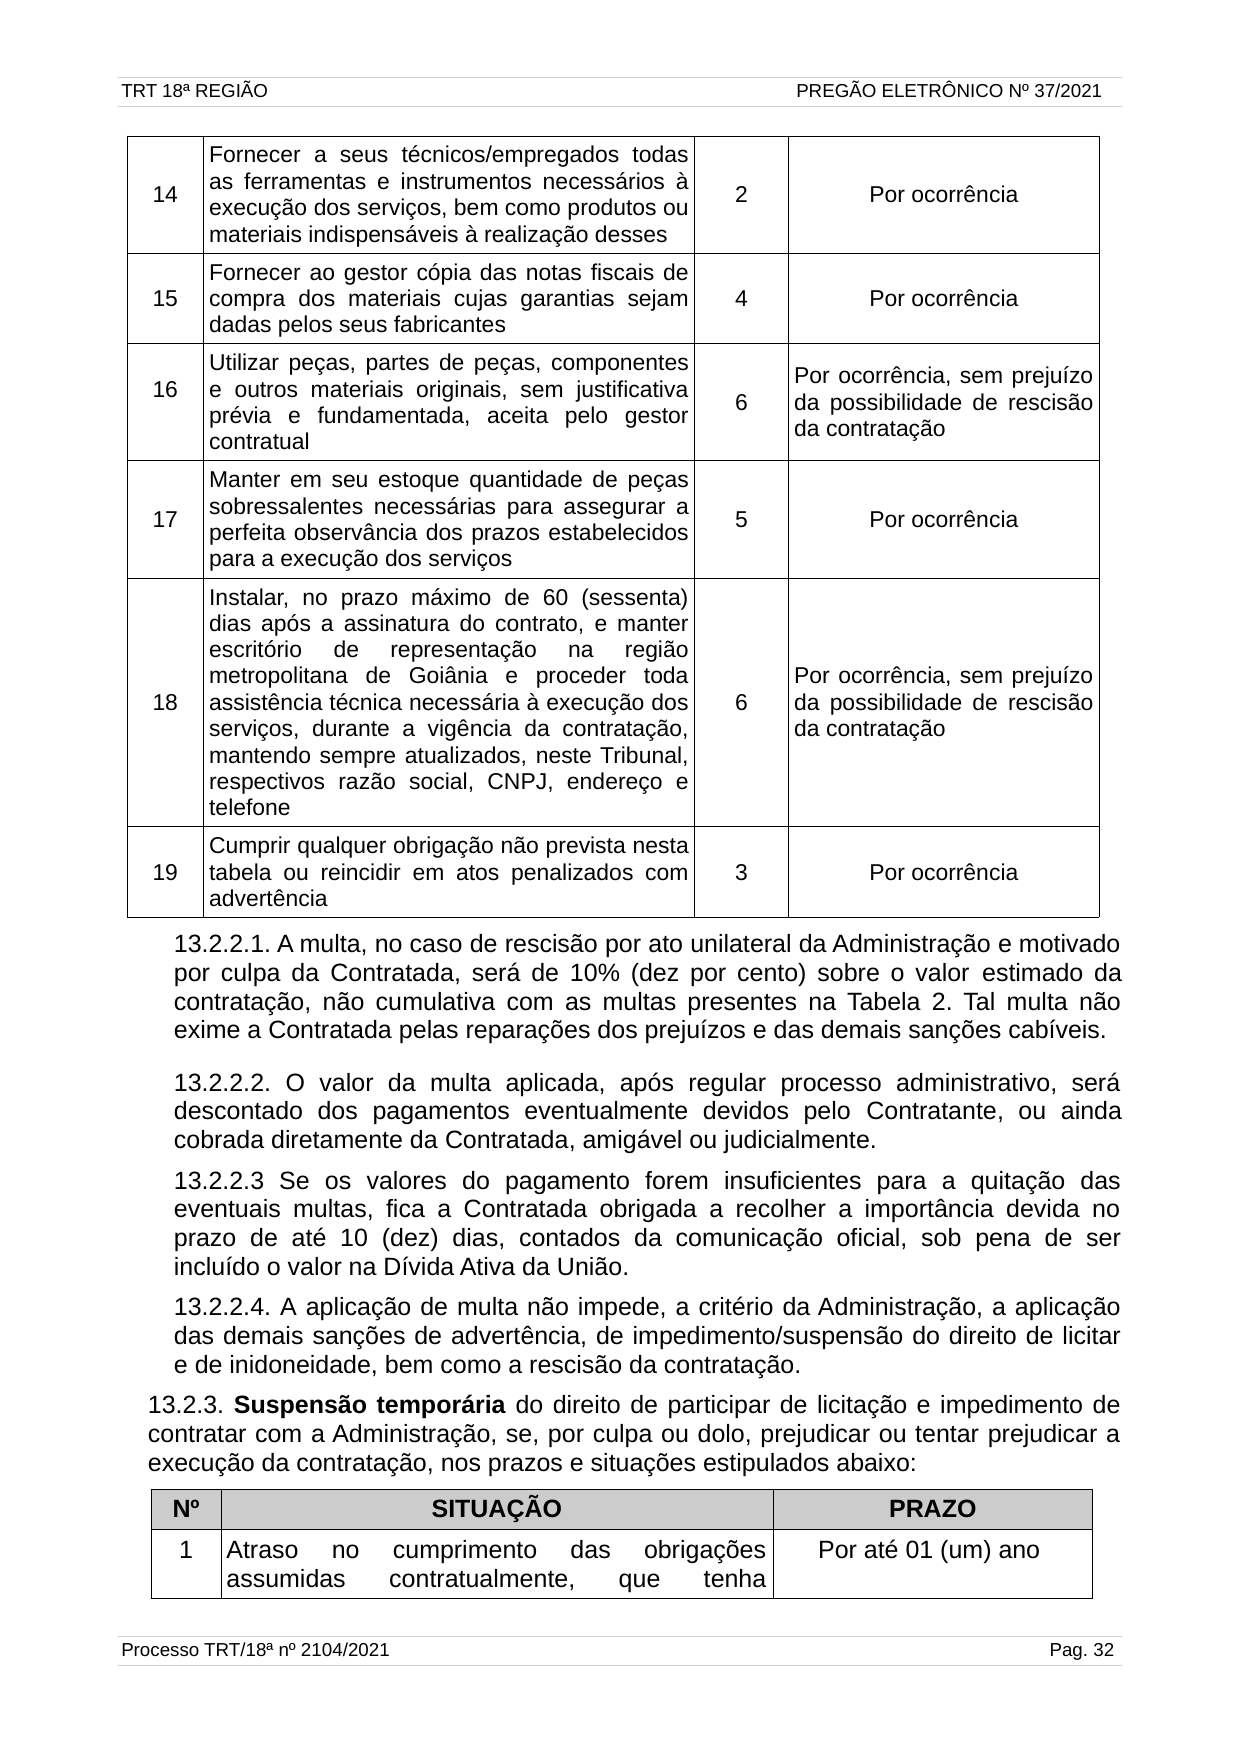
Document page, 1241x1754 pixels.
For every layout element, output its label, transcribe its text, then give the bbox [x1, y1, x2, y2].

table_cell 14 [128, 137, 203, 253]
text 13.2.2.3 Se os valores do pagamento forem insuficientes para a quitação das eventuais multas, fica a Contratada obrigada a recolher a importância devida no prazo de até 10 (dez) dias, contados da comunicação oficial, sob pena de ser incluído o valor na Dívida Ativa da União. [174, 1166, 1122, 1281]
table_cell 19 [128, 827, 203, 917]
table_cell Fornecer a seus técnicos/empregados todas as ferramentas e instrumentos necessários à execução dos serviços, bem como produtos ou materiais indispensáveis à realização desses [204, 137, 694, 253]
table_cell 17 [128, 461, 203, 577]
table_cell 5 [695, 461, 788, 577]
table_header SITUAÇÃO [222, 1490, 773, 1529]
table_cell 6 [695, 344, 788, 460]
text 13.2.2.1. A multa, no caso de rescisão por ato unilateral da Administração e motivado por culpa da Contratada, será de 10% (dez por cento) sobre o valor estimado da contratação, não cumulativa com as multas presentes na Tabela 2. Tal multa não exime a Contratada pelas reparações dos prejuízos e das demais sanções cabíveis. [174, 929, 1122, 1044]
text 13.2.2.2. O valor da multa aplicada, após regular processo administrativo, será descontado dos pagamentos eventualmente devidos pelo Contratante, ou ainda cobrada diretamente da Contratada, amigável ou judicialmente. [174, 1068, 1122, 1154]
table_cell Por ocorrência [789, 254, 1099, 343]
text 13.2.2.4. A aplicação de multa não impede, a critério da Administração, a aplicação das demais sanções de advertência, de impedimento/suspensão do direito de licitar e de inidoneidade, bem como a rescisão da contratação. [174, 1292, 1122, 1379]
table_cell Por até 01 (um) ano [774, 1530, 1092, 1598]
table_cell 18 [128, 579, 203, 826]
table_cell Por ocorrência [789, 137, 1099, 253]
table_cell 3 [695, 827, 788, 917]
table_cell 1 [152, 1530, 221, 1598]
table_cell Por ocorrência [789, 461, 1099, 577]
table_cell 6 [695, 579, 788, 826]
table_cell 15 [128, 254, 203, 343]
table_cell 16 [128, 344, 203, 460]
table_cell Cumprir qualquer obrigação não prevista nesta tabela ou reincidir em atos penalizados com advertência [204, 827, 694, 917]
table_cell Fornecer ao gestor cópia das notas fiscais de compra dos materiais cujas garantias sejam dadas pelos seus fabricantes [204, 254, 694, 343]
table_header PRAZO [774, 1490, 1092, 1529]
table_cell Manter em seu estoque quantidade de peças sobressalentes necessárias para assegurar a perfeita observância dos prazos estabelecidos para a execução dos serviços [204, 461, 694, 577]
table_cell 2 [695, 137, 788, 253]
table_cell Por ocorrência [789, 827, 1099, 917]
table_cell Por ocorrência, sem prejuízo da possibilidade de rescisão da contratação [789, 579, 1099, 826]
table_cell Atraso no cumprimento das obrigações assumidas contratualmente, que tenha [222, 1530, 773, 1598]
table_cell Instalar, no prazo máximo de 60 (sessenta) dias após a assinatura do contrato, e manter escritório de representação na região metropolitana de Goiânia e proceder toda assistência técnica necessária à execução dos serviços, durante a vigência da contratação, mantendo sempre atualizados, neste Tribunal, respectivos razão social, CNPJ, endereço e telefone [204, 579, 694, 826]
table_cell Por ocorrência, sem prejuízo da possibilidade de rescisão da contratação [789, 344, 1099, 460]
table_cell Utilizar peças, partes de peças, componentes e outros materiais originais, sem justificativa prévia e fundamentada, aceita pelo gestor contratual [204, 344, 694, 460]
text 13.2.3. Suspensão temporária do direito de participar de licitação e impedimento de contratar com a Administração, se, por culpa ou dolo, prejudicar ou tentar prejudicar a execução da contratação, nos prazos e situações estipulados abaixo: [148, 1390, 1122, 1477]
table_header Nº [152, 1490, 221, 1529]
table_cell 4 [695, 254, 788, 343]
